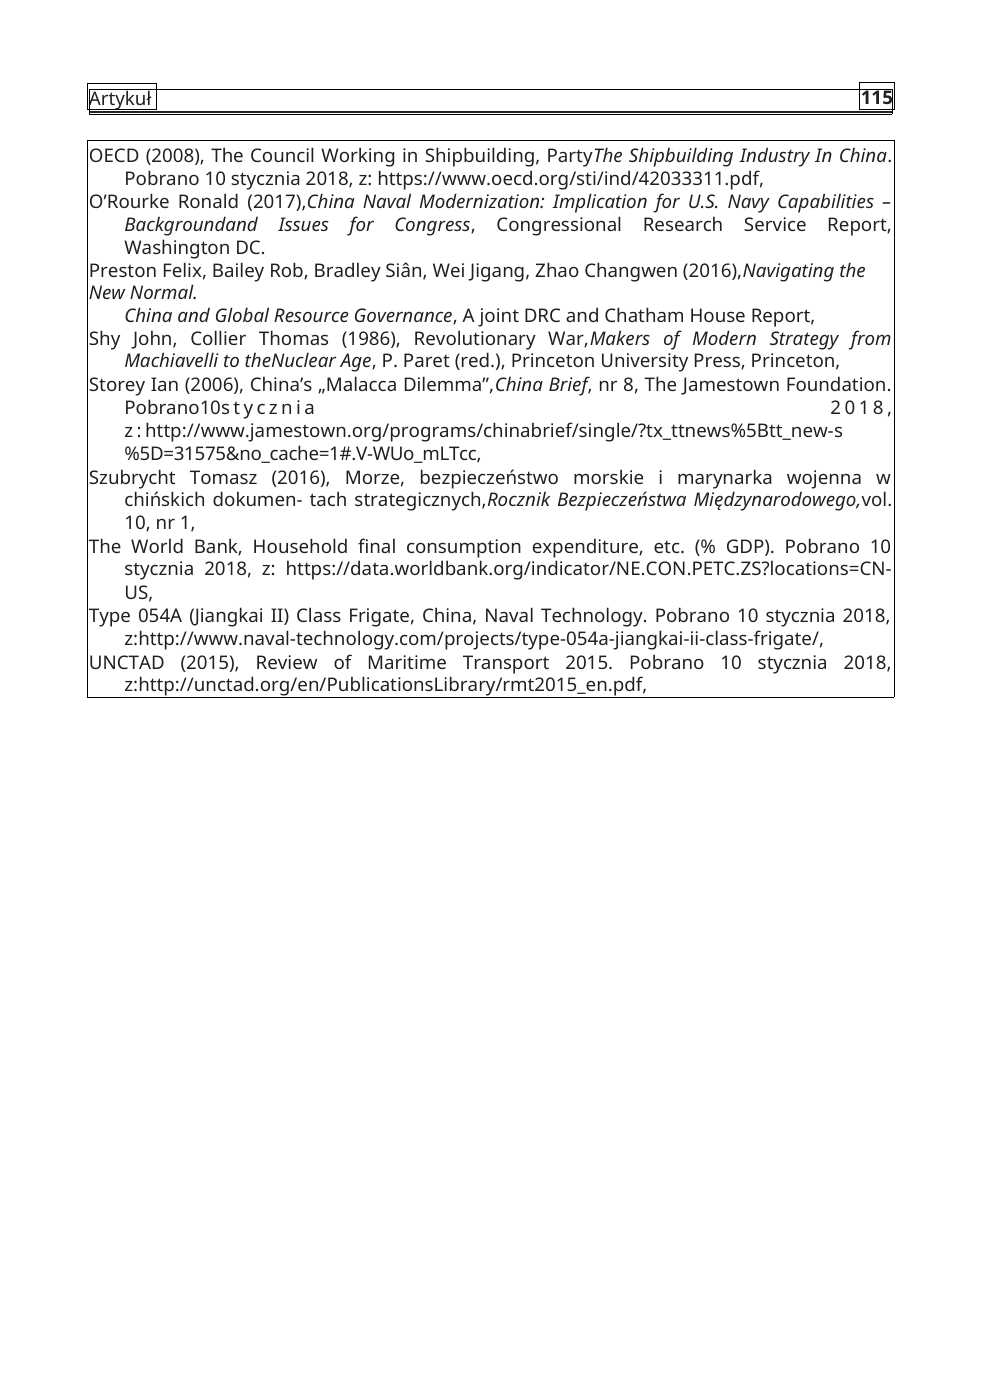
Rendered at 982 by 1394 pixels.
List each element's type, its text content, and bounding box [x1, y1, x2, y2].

text Preston Felix, Bailey Rob, Bradley Siân, Wei Jigang, Zhao Changwen (2016),Navigating the New Normal. [89, 259, 894, 304]
text O’Rourke Ronald (2017),China Naval Modernization: Implication for U.S. Navy Capabilities – Backgroundand Issues for Congress, Congressional Research Service Report, Washington DC. [89, 191, 892, 259]
text UNCTAD (2015), Review of Maritime Transport 2015. Pobrano 10 stycznia 2018, z:http://unctad.org/en/PublicationsLibrary/rmt2015_en.pdf, [89, 651, 892, 697]
text 115 [861, 84, 894, 109]
text Artykuły [89, 85, 156, 89]
text Artykuły [90, 90, 156, 109]
text The World Bank, Household final consumption expenditure, etc. (% GDP). Pobrano 10 stycznia 2018, z: https://data.worldbank.org/indicator/NE.CON.PETC.ZS?locations=CN-US, [89, 535, 892, 604]
text Storey Ian (2006), China’s „Malacca Dilemma”,China Brief, nr 8, The Jamestown Foundation. Pobrano10stycznia 2018, z:http://www.jamestown.org/programs/chinabrief/single/?tx_ttnews%5Btt_new-s%5D=31575&no_cache=1#.V-WUo_mLTcc, [89, 373, 892, 466]
text OECD (2008), The Council Working in Shipbuilding, PartyThe Shipbuilding Industry In China. Pobrano 10 stycznia 2018, z: https://www.oecd.org/sti/ind/42033311.pdf, [89, 144, 892, 191]
text Szubrycht Tomasz (2016), Morze, bezpieczeństwo morskie i marynarka wojenna w chińskich dokumen- tach strategicznych,Rocznik Bezpieczeństwa Międzynarodowego,vol. 10, nr 1, [89, 466, 892, 535]
text Type 054A (Jiangkai II) Class Frigate, China, Naval Technology. Pobrano 10 stycznia 2018, z:http://www.naval-technology.com/projects/type-054a-jiangkai-ii-class-frigate/, [89, 604, 892, 651]
text China and Global Resource Governance, A joint DRC and Chatham House Report, [124, 304, 894, 327]
text Shy John, Collier Thomas (1986), Revolutionary War,Makers of Modern Strategy from Machiavelli to theNuclear Age, P. Paret (red.), Princeton University Press, Princeton, [89, 327, 892, 373]
